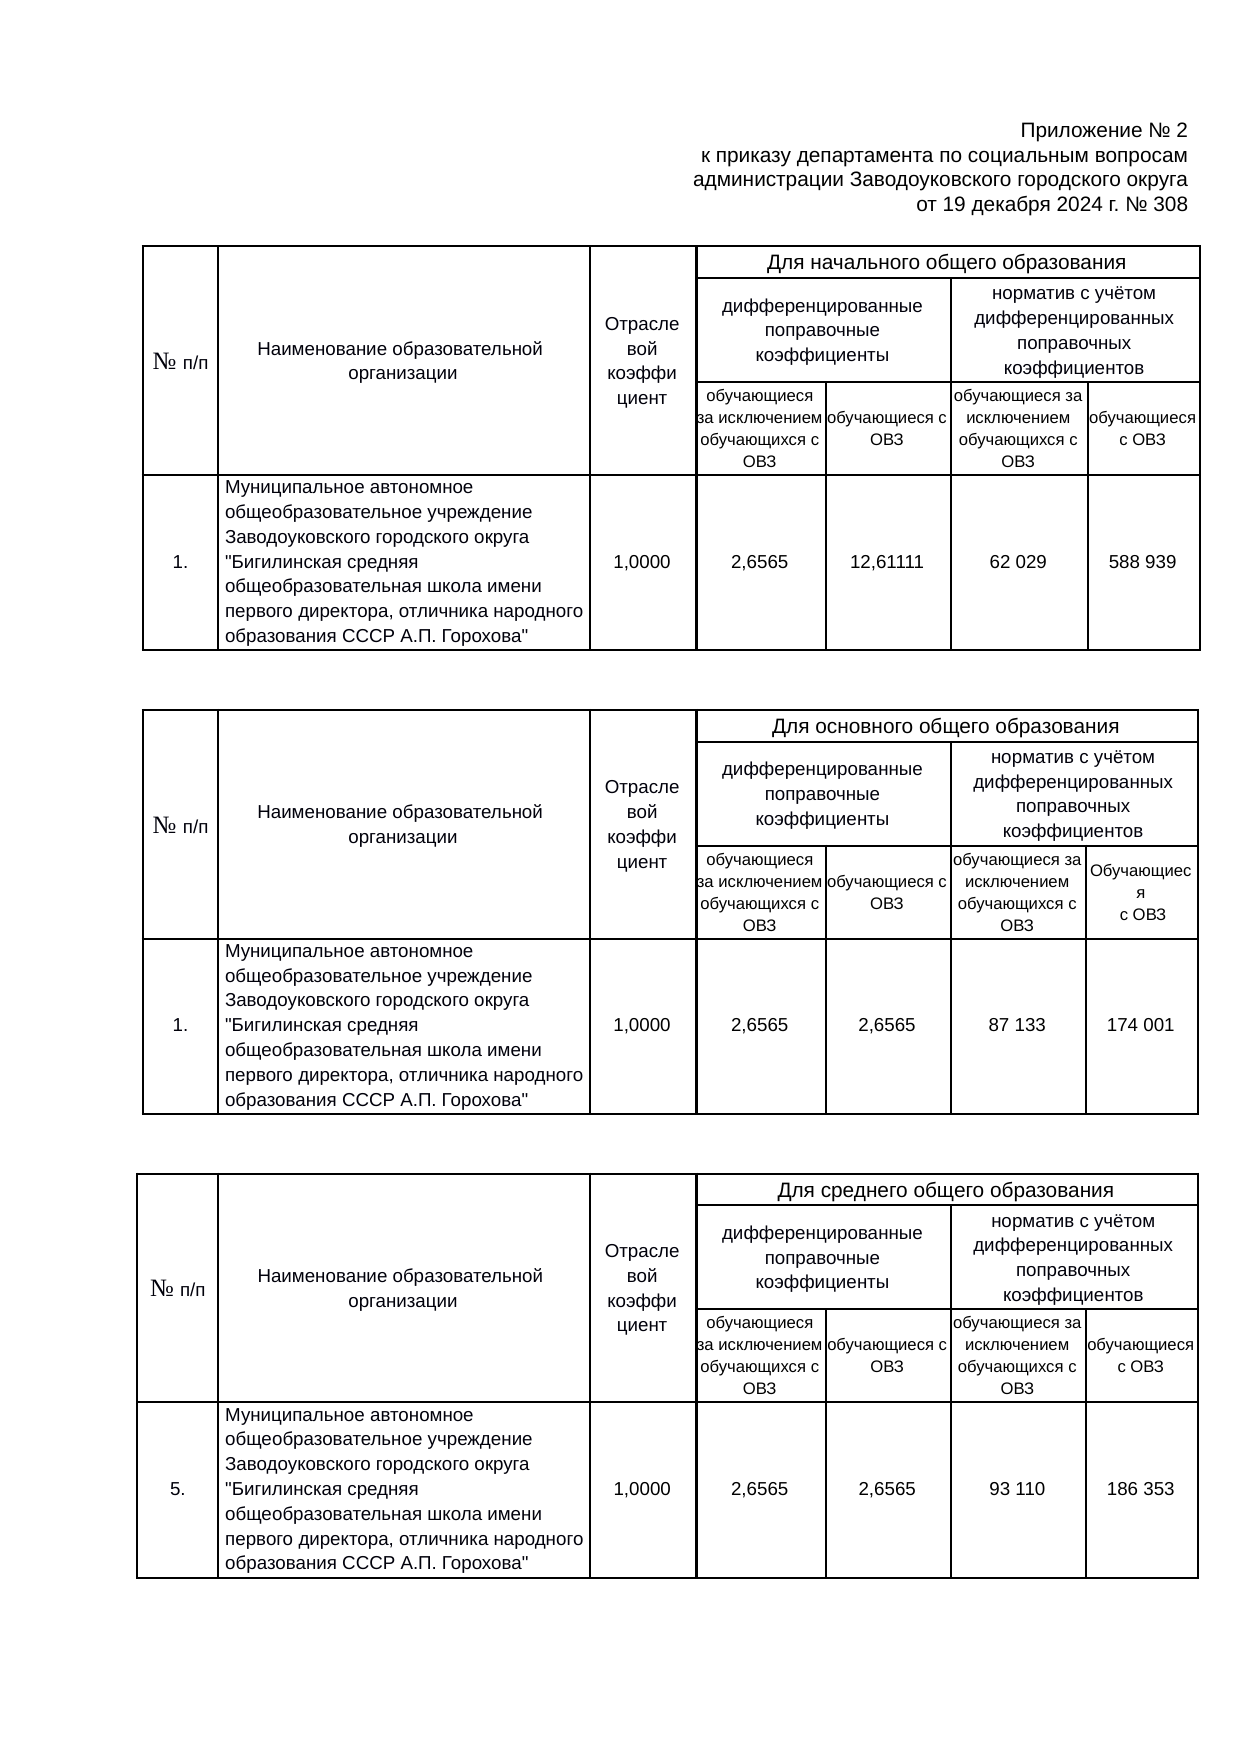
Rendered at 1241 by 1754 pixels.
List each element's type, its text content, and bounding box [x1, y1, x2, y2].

table_cell дифференцированные поправочные коэффициенты [698, 279, 950, 381]
table_cell 2,6565 [698, 1403, 825, 1577]
table_cell 1,0000 [591, 940, 695, 1113]
table_header Наименование образовательной организации [219, 711, 589, 938]
table_cell обучающиеся с ОВЗ [827, 383, 950, 474]
table_header № п/п [144, 247, 217, 474]
table_cell 1,0000 [591, 1403, 695, 1577]
text администрации Заводоуковского городского округа [177, 167, 1188, 191]
table_cell 174 001 [1087, 940, 1197, 1113]
table_cell 186 353 [1087, 1403, 1197, 1577]
table_cell обучающиеся с ОВЗ [827, 847, 950, 938]
table_header Отраслевой коэффициент [591, 711, 695, 938]
table_cell обучающиеся за исключением обучающихся с ОВЗ [698, 847, 825, 938]
table_cell норматив с учётом дифференцированных поправочных коэффициентов [952, 279, 1199, 381]
table_header № п/п [144, 711, 217, 938]
table_cell обучающиеся за исключением обучающихся с ОВЗ [698, 383, 825, 474]
table_header Для основного общего образования [698, 711, 1197, 741]
table_cell 1,0000 [591, 476, 695, 649]
table_cell 93 110 [952, 1403, 1085, 1577]
table_header Наименование образовательной организации [219, 247, 589, 474]
table_header Отраслевой коэффициент [591, 247, 695, 474]
table_cell обучающиеся за исключением обучающихся с ОВЗ [698, 1310, 825, 1401]
table_cell дифференцированные поправочные коэффициенты [698, 743, 950, 844]
table_cell 62 029 [952, 476, 1087, 649]
table_cell 12,61111 [827, 476, 950, 649]
table_cell 588 939 [1089, 476, 1199, 649]
table_cell Муниципальное автономное общеобразовательное учреждение Заводоуковского городского округа "Бигилинская средняя общеобразовательная школа имени первого директора, отличника народного образования СССР А.П. Горохова" [219, 476, 589, 649]
table_header Для начального общего образования [698, 247, 1199, 277]
text к приказу департамента по социальным вопросам [177, 143, 1188, 167]
table_cell обучающиеся с ОВЗ [1089, 383, 1199, 474]
table_cell 1. [144, 476, 217, 649]
table_cell 5. [138, 1403, 217, 1577]
table_header № п/п [138, 1175, 217, 1401]
table_cell обучающиеся с ОВЗ [1087, 1310, 1197, 1401]
text от 19 декабря 2024 г. № 308 [177, 192, 1188, 216]
table_cell 2,6565 [827, 940, 950, 1113]
table_cell Муниципальное автономное общеобразовательное учреждение Заводоуковского городского округа "Бигилинская средняя общеобразовательная школа имени первого директора, отличника народного образования СССР А.П. Горохова" [219, 940, 589, 1113]
table_cell 2,6565 [698, 940, 825, 1113]
table_cell обучающиеся за исключением обучающихся с ОВЗ [952, 1310, 1085, 1401]
table_cell 1. [144, 940, 217, 1113]
text Приложение № 2 [177, 118, 1188, 142]
table_cell обучающиеся за исключением обучающихся с ОВЗ [952, 847, 1085, 938]
table_header Наименование образовательной организации [219, 1175, 589, 1401]
table_cell обучающиеся с ОВЗ [827, 1310, 950, 1401]
table_cell обучающиеся за исключением обучающихся с ОВЗ [952, 383, 1087, 474]
table_header Для среднего общего образования [698, 1175, 1197, 1204]
table_cell норматив с учётом дифференцированных поправочных коэффициентов [952, 1206, 1197, 1308]
table_cell дифференцированные поправочные коэффициенты [698, 1206, 950, 1308]
table_cell Обучающиеся с ОВЗ [1087, 847, 1197, 938]
table_header Отраслевой коэффициент [591, 1175, 695, 1401]
table_cell Муниципальное автономное общеобразовательное учреждение Заводоуковского городского округа "Бигилинская средняя общеобразовательная школа имени первого директора, отличника народного образования СССР А.П. Горохова" [219, 1403, 589, 1577]
table_cell норматив с учётом дифференцированных поправочных коэффициентов [952, 743, 1197, 844]
table_cell 2,6565 [698, 476, 825, 649]
table_cell 87 133 [952, 940, 1085, 1113]
table_cell 2,6565 [827, 1403, 950, 1577]
